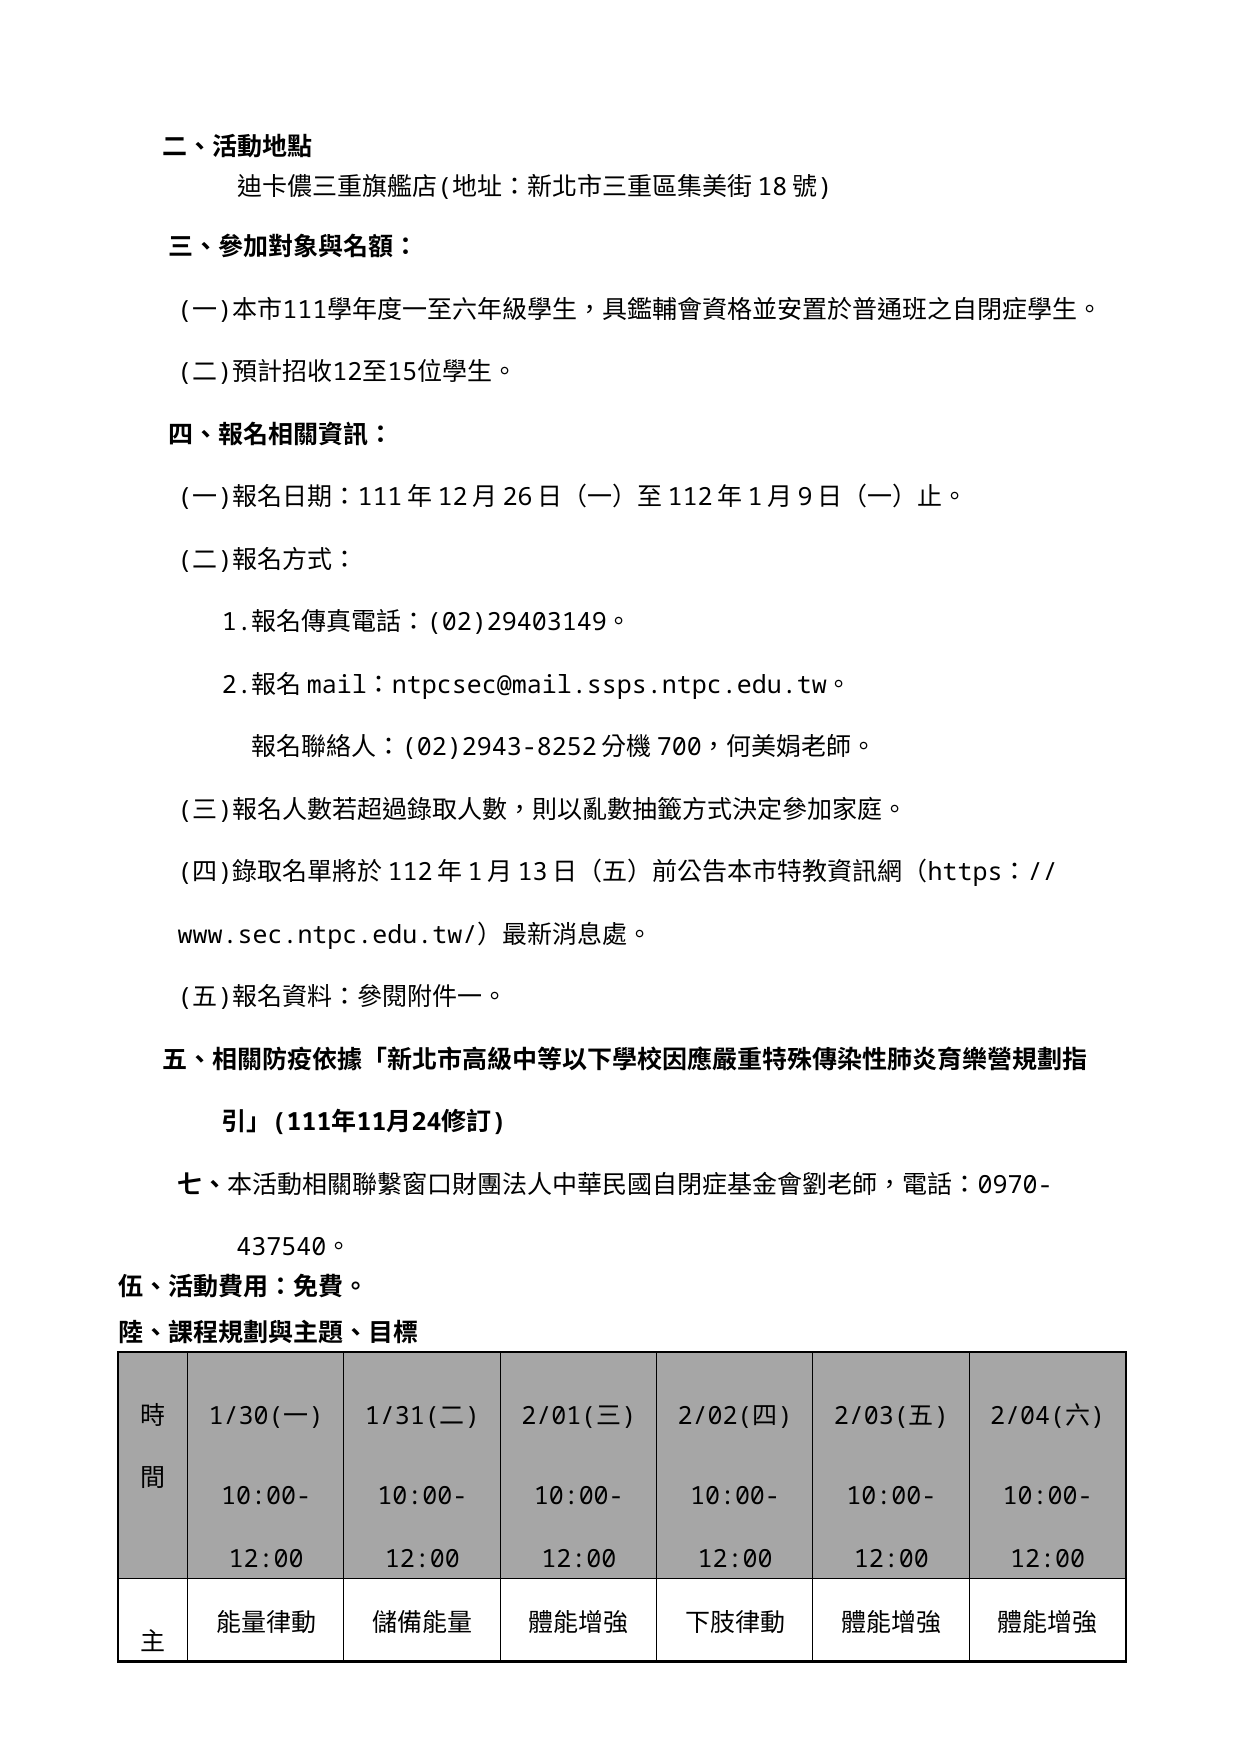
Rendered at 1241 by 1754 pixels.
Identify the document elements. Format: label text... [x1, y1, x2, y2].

text (二)報名方式： [177, 516, 1128, 578]
table_cell 儲備能量 [344, 1579, 500, 1660]
text 陸、課程規劃與主題、目標 [118, 1303, 1128, 1351]
text 2.報名mail：ntpcsec@mail.ssps.ntpc.edu.tw。 [222, 641, 1128, 703]
text 五、相關防疫依據「新北市高級中等以下學校因應嚴重特殊傳染性肺炎育樂營規劃指引」(111年11月24修訂) [163, 1016, 1128, 1141]
text 1.報名傳真電話：(02)29403149。 [222, 578, 1128, 641]
text 四、報名相關資訊： [168, 391, 1128, 453]
table_cell 體能增強 [813, 1579, 969, 1660]
text (二)預計招收12至15位學生。 [177, 328, 1128, 391]
text (四)錄取名單將於112年1月13日（五）前公告本市特教資訊網（https：//www.sec.ntpc.edu.tw/）最新消息處。 [177, 828, 1128, 953]
text 七、本活動相關聯繫窗口財團法人中華民國自閉症基金會劉老師，電話：0970-437540。 [177, 1141, 1128, 1266]
table_header 2/03(五) 10:00-12:00 [813, 1353, 969, 1578]
table_cell 主 [119, 1579, 187, 1660]
table_cell 體能增強 [501, 1579, 656, 1660]
text 伍、活動費用：免費。 [118, 1266, 1128, 1303]
text 二、活動地點 [162, 103, 1128, 166]
table_header 2/04(六) 10:00-12:00 [970, 1353, 1125, 1578]
text (一)本市111學年度一至六年級學生，具鑑輔會資格並安置於普通班之自閉症學生。 [177, 266, 1128, 328]
table_header 時間 [119, 1353, 187, 1578]
table_cell 能量律動 [188, 1579, 343, 1660]
table_cell 體能增強 [970, 1579, 1125, 1660]
text 迪卡儂三重旗艦店(地址：新北市三重區集美街18號) [177, 166, 1128, 203]
table_header 2/01(三) 10:00-12:00 [501, 1353, 656, 1578]
table_cell 下肢律動 [657, 1579, 812, 1660]
text 三、參加對象與名額： [168, 203, 1128, 266]
table_header 1/31(二) 10:00-12:00 [344, 1353, 500, 1578]
text 報名聯絡人：(02)2943-8252分機700，何美娟老師。 [222, 703, 1128, 766]
table_header 1/30(一) 10:00-12:00 [188, 1353, 343, 1578]
text (一)報名日期：111年12月26日（一）至112年1月9日（一）止。 [177, 453, 1128, 516]
text (三)報名人數若超過錄取人數，則以亂數抽籤方式決定參加家庭。 [177, 766, 1128, 828]
table_header 2/02(四) 10:00-12:00 [657, 1353, 812, 1578]
text (五)報名資料：參閱附件一。 [177, 953, 1128, 1016]
